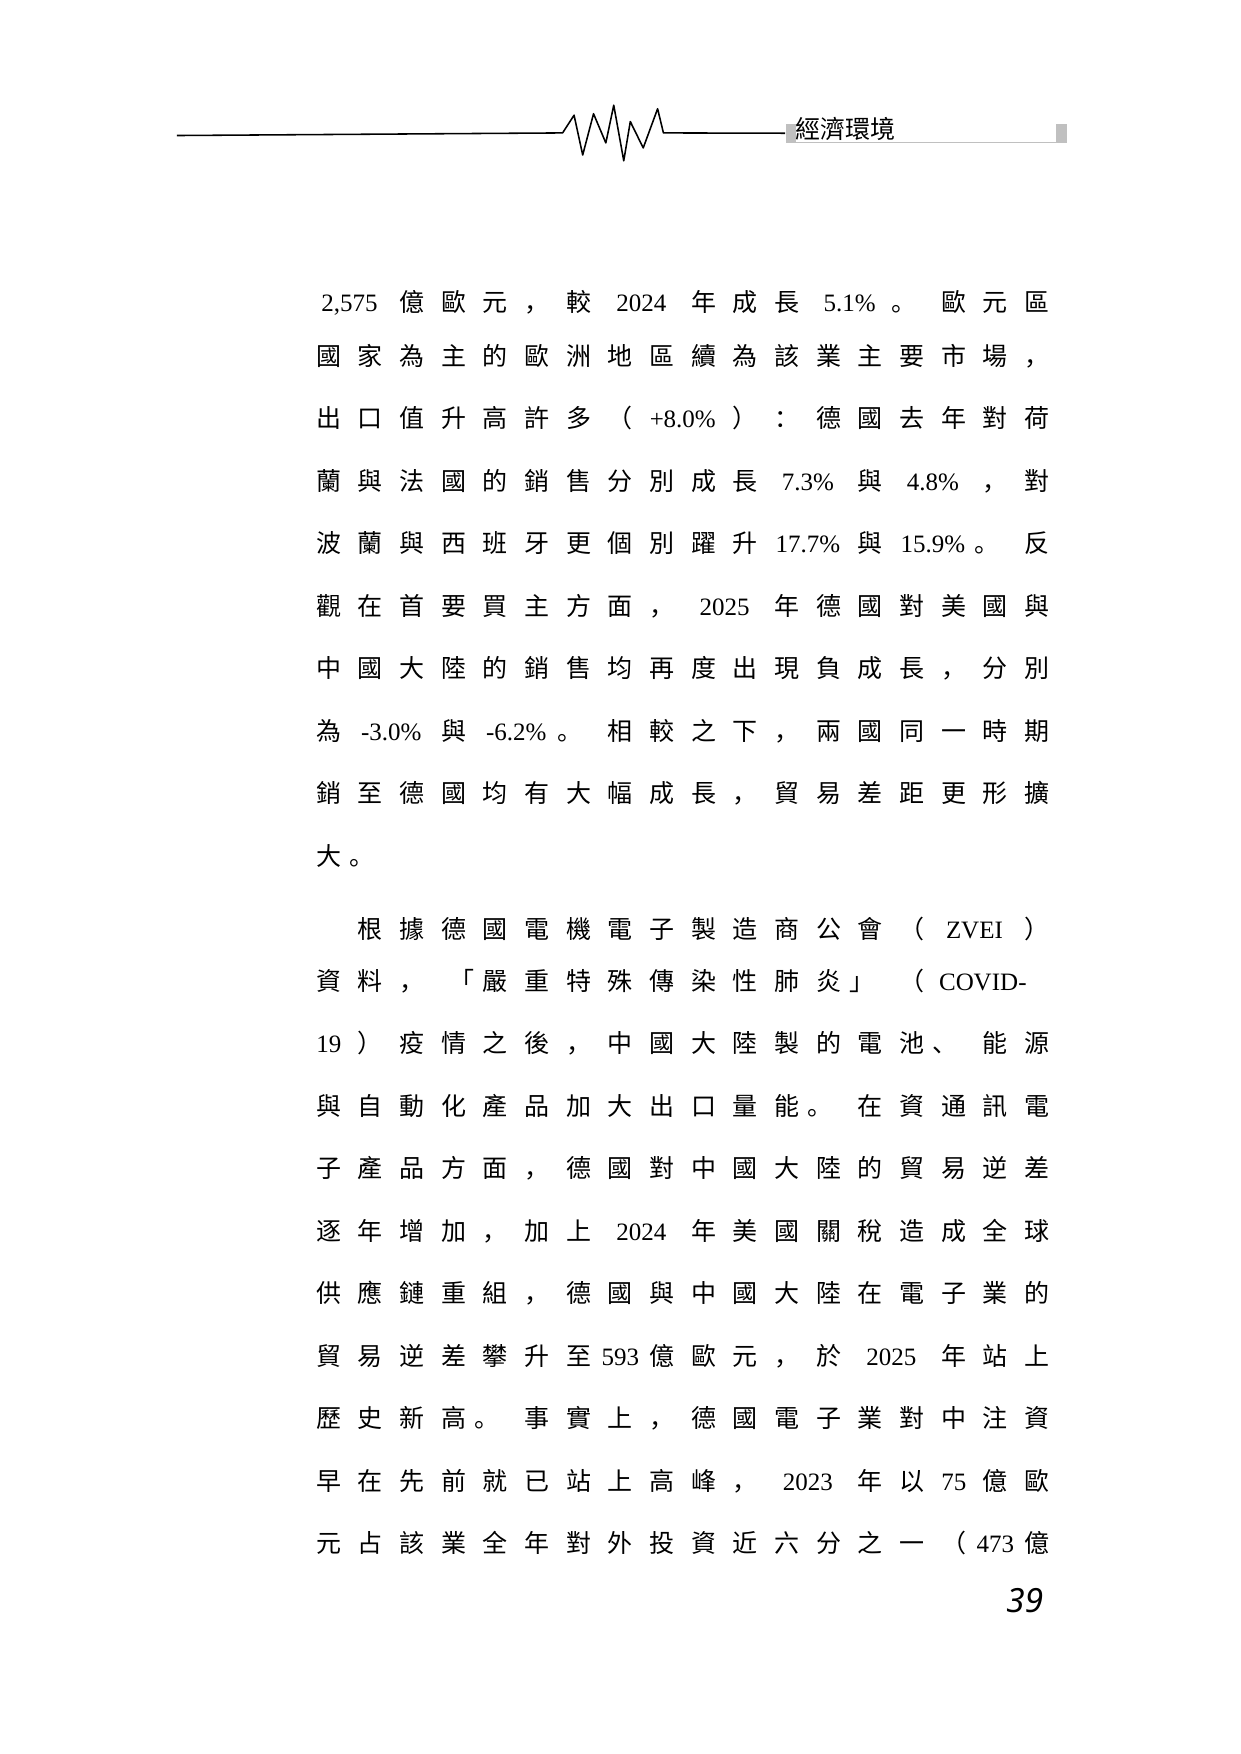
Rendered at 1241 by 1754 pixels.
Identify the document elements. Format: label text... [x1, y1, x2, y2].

text 2,575億歐元，較2024年成長5.1%。歐元區國家為主的歐洲地區續為該業主要市場，出口值升高許多（+8.0%）：德國去年對荷蘭與法國的銷售分別成長7.3%與4.8%，對波蘭與西班牙更個別躍升17.7%與15.9%。反觀在首要買主方面，2025年德國對美國與中國大陸的銷售均再度出現負成長，分別為-3.0%與-6.2%。相較之下，兩國同一時期銷至德國均有大幅成長，貿易差距更形擴大。 [281, 250, 1058, 875]
text 根據德國電機電子製造商公會（ZVEI）資料，「嚴重特殊傳染性肺炎」（COVID-19）疫情之後，中國大陸製的電池、能源與自動化產品加大出口量能。在資通訊電子產品方面，德國對中國大陸的貿易逆差逐年增加，加上2024年美國關稅造成全球供應鏈重組，德國與中國大陸在電子業的貿易逆差攀升至593億歐元，於2025年站上歷史新高。事實上，德國電子業對中注資早在先前就已站上高峰，2023年以75億歐元占該業全年對外投資近六分之一（473億 [281, 875, 1058, 1563]
